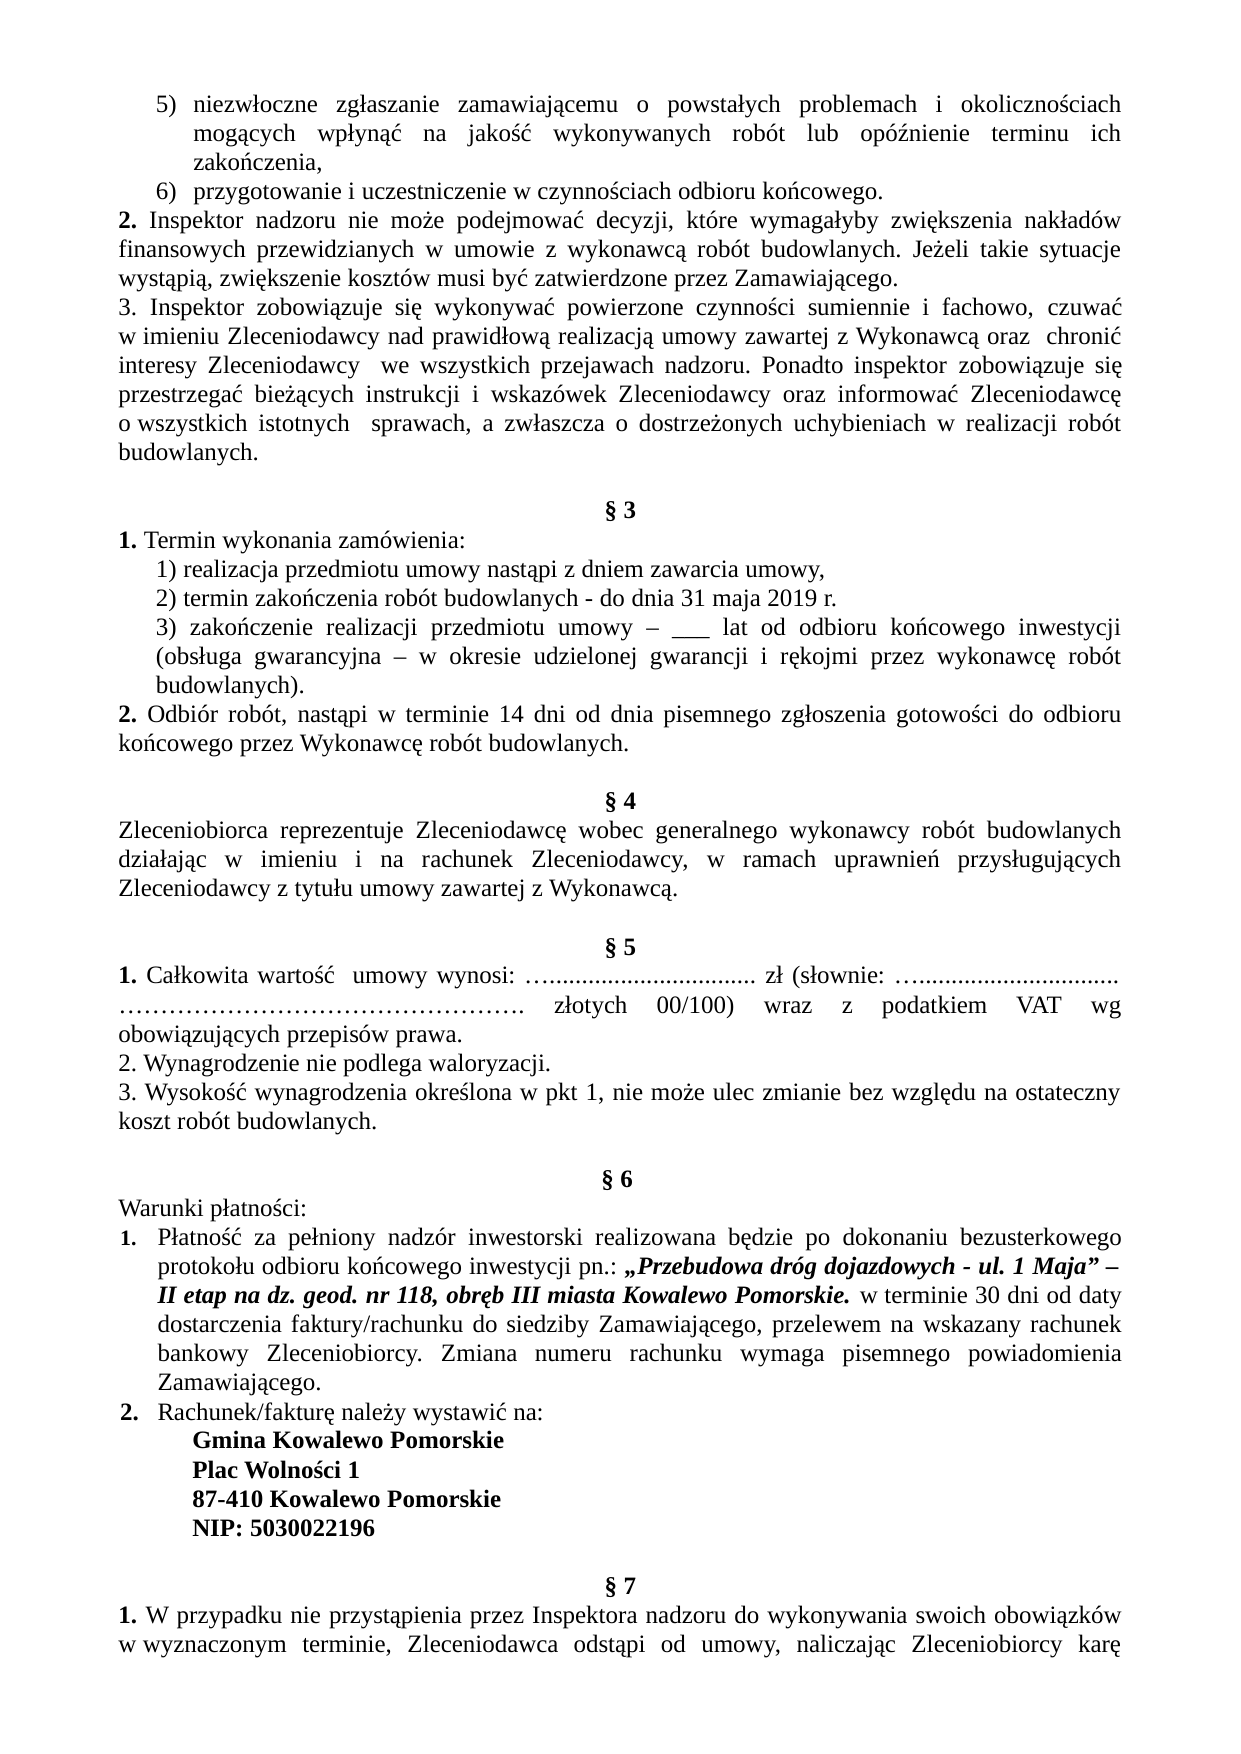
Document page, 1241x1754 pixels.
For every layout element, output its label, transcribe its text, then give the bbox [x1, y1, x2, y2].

text § 5 [118, 931, 1122, 960]
text § 6 [118, 1164, 1122, 1193]
list przygotowanie i uczestniczenie w czynnościach odbioru końcowego. [156, 176, 1122, 205]
text 3. Wysokość wynagrodzenia określona w pkt 1, nie może ulec zmianie bez względu na ostateczny koszt robót budowlanych. [118, 1077, 1122, 1135]
text Zleceniobiorca reprezentuje Zleceniodawcę wobec generalnego wykonawcy robót budowlanych działając w imieniu i na rachunek Zleceniodawcy, w ramach uprawnień przysługujących Zleceniodawcy z tytułu umowy zawartej z Wykonawcą. [118, 815, 1122, 902]
text 2. Odbiór robót, nastąpi w terminie 14 dni od dnia pisemnego zgłoszenia gotowości do odbioru końcowego przez Wykonawcę robót budowlanych. [118, 699, 1122, 757]
text Gmina Kowalewo Pomorskie [118, 1425, 1122, 1454]
text 1. Całkowita wartość umowy wynosi: …................................ zł (słownie: …...............................…………………………………………. złotych 00/100) wraz z podatkiem VAT wg obowiązujących przepisów prawa. [118, 960, 1122, 1048]
text Plac Wolności 1 [192, 1454, 1122, 1483]
text NIP: 5030022196 [192, 1513, 1122, 1542]
text § 4 [118, 786, 1122, 815]
list 2) termin zakończenia robót budowlanych - do dnia 31 maja 2019 r. [118, 583, 1122, 612]
list niezwłoczne zgłaszanie zamawiającemu o powstałych problemach i okolicznościach mogących wpłynąć na jakość wykonywanych robót lub opóźnienie terminu ich zakończenia, [156, 88, 1122, 176]
text 3. Inspektor zobowiązuje się wykonywać powierzone czynności sumiennie i fachowo, czuwać w imieniu Zleceniodawcy nad prawidłową realizacją umowy zawartej z Wykonawcą oraz chronić interesy Zleceniodawcy we wszystkich przejawach nadzoru. Ponadto inspektor zobowiązuje się przestrzegać bieżących instrukcji i wskazówek Zleceniodawcy oraz informować Zleceniodawcę o wszystkich istotnych sprawach, a zwłaszcza o dostrzeżonych uchybieniach w realizacji robót budowlanych. [118, 292, 1122, 466]
list Rachunek/fakturę należy wystawić na: [120, 1396, 1122, 1425]
text § 3 [118, 495, 1122, 524]
text 1. W przypadku nie przystąpienia przez Inspektora nadzoru do wykonywania swoich obowiązków w wyznaczonym terminie, Zleceniodawca odstąpi od umowy, naliczając Zleceniobiorcy karę [118, 1600, 1122, 1658]
text 2. Wynagrodzenie nie podlega waloryzacji. [118, 1048, 1122, 1077]
list Płatność za pełniony nadzór inwestorski realizowana będzie po dokonaniu bezusterkowego protokołu odbioru końcowego inwestycji pn.: „Przebudowa dróg dojazdowych - ul. 1 Maja” – II etap na dz. geod. nr 118, obręb III miasta Kowalewo Pomorskie. w terminie 30 dni od daty dostarczenia faktury/rachunku do siedziby Zamawiającego, przelewem na wskazany rachunek bankowy Zleceniobiorcy. Zmiana numeru rachunku wymaga pisemnego powiadomienia Zamawiającego. [120, 1222, 1122, 1396]
text § 7 [118, 1571, 1122, 1600]
text 1. Termin wykonania zamówienia: [118, 524, 1122, 553]
list 3) zakończenie realizacji przedmiotu umowy – ___ lat od odbioru końcowego inwestycji (obsługa gwarancyjna – w okresie udzielonej gwarancji i rękojmi przez wykonawcę robót budowlanych). [118, 612, 1122, 699]
text 87-410 Kowalewo Pomorskie [192, 1483, 1122, 1513]
list 1) realizacja przedmiotu umowy nastąpi z dniem zawarcia umowy, [118, 553, 1122, 583]
text Warunki płatności: [118, 1193, 1122, 1222]
text 2. Inspektor nadzoru nie może podejmować decyzji, które wymagałyby zwiększenia nakładów finansowych przewidzianych w umowie z wykonawcą robót budowlanych. Jeżeli takie sytuacje wystąpią, zwiększenie kosztów musi być zatwierdzone przez Zamawiającego. [118, 205, 1122, 292]
